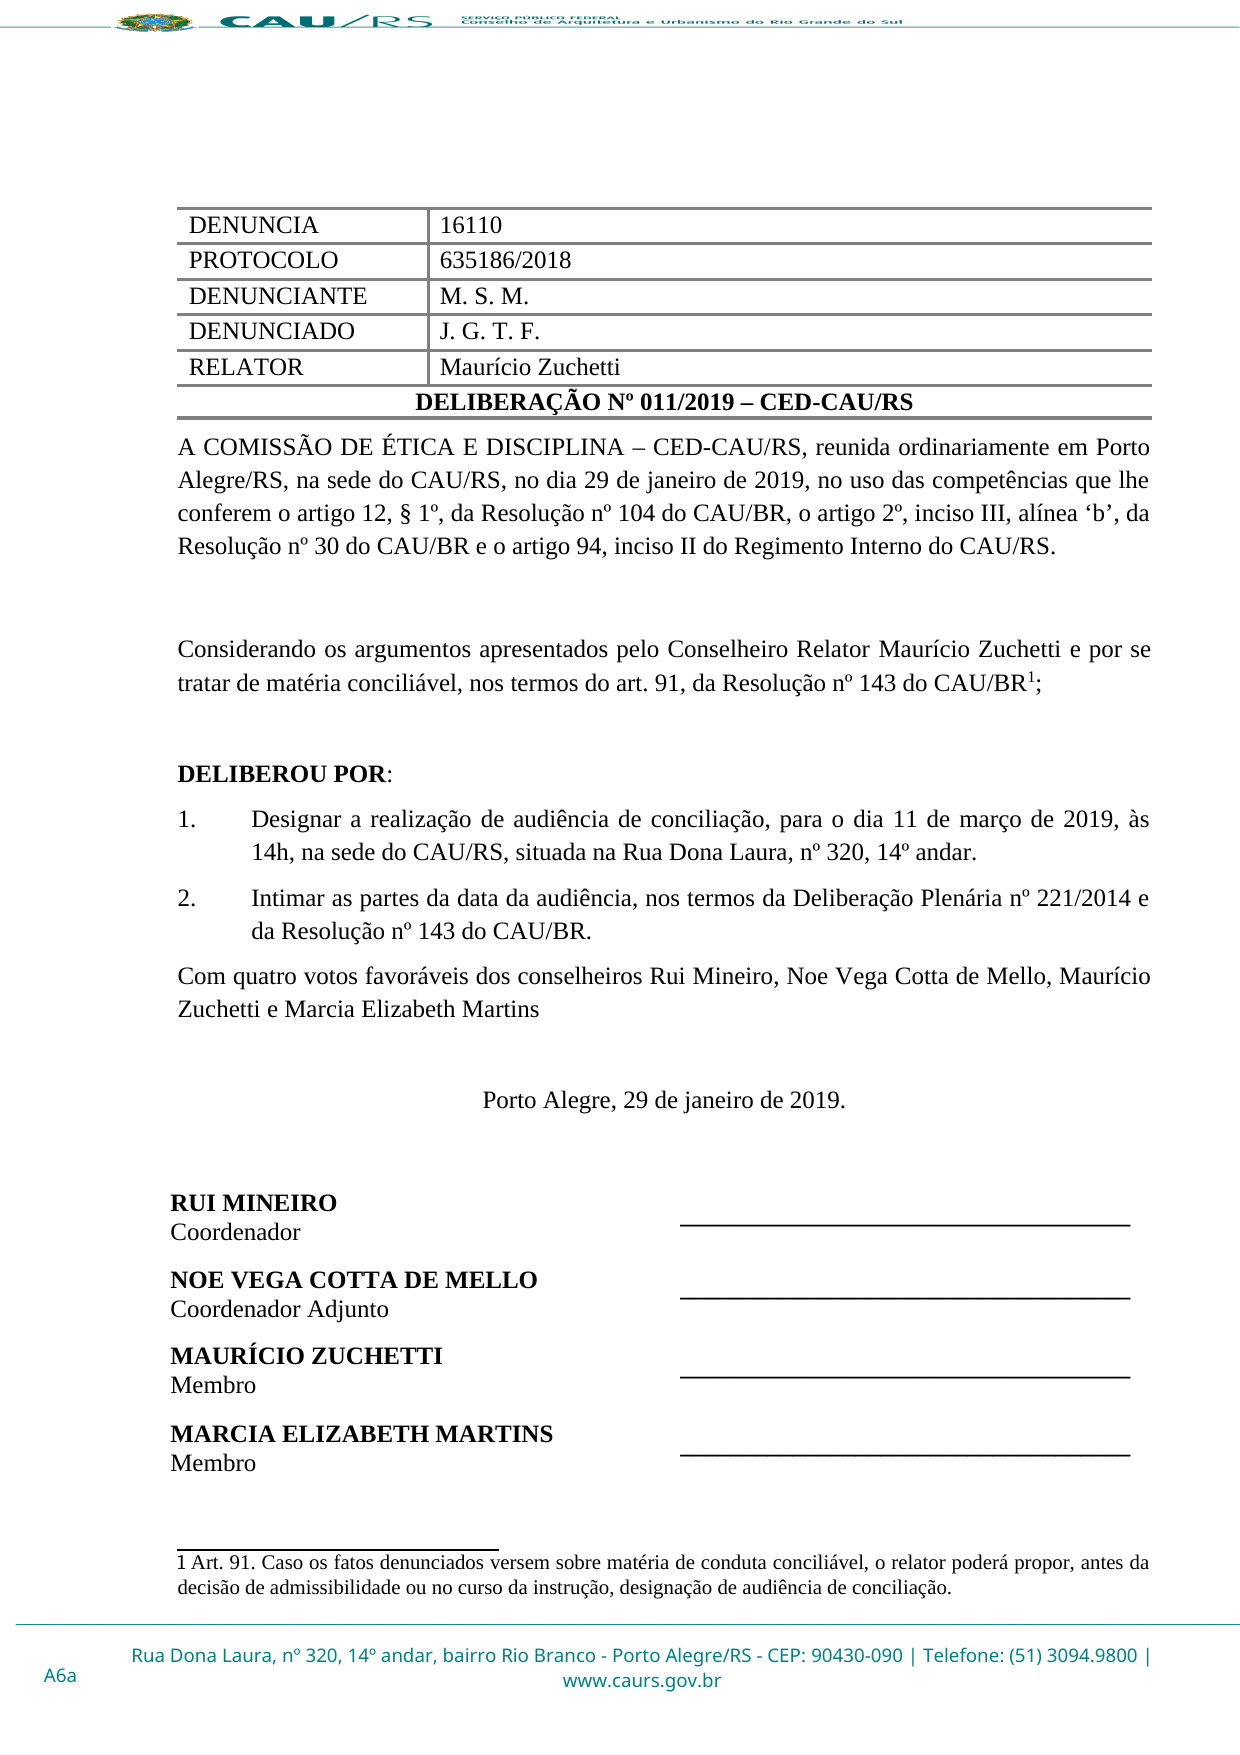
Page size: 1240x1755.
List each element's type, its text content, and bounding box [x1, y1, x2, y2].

table_cell Maurício Zuchetti [430, 352, 1152, 384]
table_cell DENUNCIADO [177, 316, 427, 348]
table_cell DELIBERAÇÃO Nº 011/2019 – CED-CAU/RS [177, 387, 1152, 416]
text DELIBEROU POR: [177, 759, 1151, 787]
table_cell M. S. M. [430, 281, 1152, 313]
table_cell PROTOCOLO SICCAU [177, 245, 427, 278]
table_cell J. G. T. F. [430, 316, 1152, 348]
text Com quatro votos favoráveis dos conselheiros Rui Mineiro, Noe Vega Cotta de Mello, Maurício Zuchetti e Marcia Elizabeth Martins [177, 961, 1151, 1023]
text Porto Alegre, 29 de janeiro de 2019. [177, 1085, 1151, 1114]
list Designar a realização de audiência de conciliação, para o dia 11 de março de 2019, às 14h, na sede do CAU/RS, situada na Rua Dona Laura, nº 320, 14º andar. [177, 804, 1151, 866]
table_cell 635186/2018 [430, 245, 1152, 278]
table_cell MARCIA ELIZABETH MARTINS Membro [159, 1409, 669, 1488]
text Art. 91. Caso os fatos denunciados versem sobre matéria de conduta conciliável, o relator poderá propor, antes da decisão de admissibilidade ou no curso da instrução, designação de audiência de conciliação. [177, 1550, 1151, 1599]
table_cell ____________________________________ [669, 1331, 1163, 1409]
table_header 16110 [430, 210, 1152, 242]
text Considerando os argumentos apresentados pelo Conselheiro Relator Maurício Zuchetti e por se tratar de matéria conciliável, nos termos do art. 91, da Resolução nº 143 do CAU/BR; [177, 634, 1151, 696]
table_cell NOE VEGA COTTA DE MELLO Coordenador Adjunto [159, 1258, 669, 1331]
table_header DENUNCIA [177, 210, 427, 242]
list Intimar as partes da data da audiência, nos termos da Deliberação Plenária nº 221/2014 e da Resolução nº 143 do CAU/BR. [177, 883, 1151, 944]
table_header RUI MINEIRO Coordenador [159, 1176, 669, 1257]
table_cell MAURÍCIO ZUCHETTI Membro [159, 1331, 669, 1409]
table_cell RELATOR [177, 352, 427, 384]
text A COMISSÃO DE ÉTICA E DISCIPLINA – CED-CAU/RS, reunida ordinariamente em Porto Alegre/RS, na sede do CAU/RS, no dia 29 de janeiro de 2019, no uso das competências que lhe conferem o artigo 12, § 1º, da Resolução nº 104 do CAU/BR, o artigo 2º, inciso III, alínea ‘b’, da Resolução nº 30 do CAU/BR e o artigo 94, inciso II do Regimento Interno do CAU/RS. [177, 432, 1151, 560]
table_cell ____________________________________ [669, 1258, 1163, 1331]
table_cell ____________________________________ [669, 1409, 1163, 1488]
table_header ____________________________________ [669, 1176, 1163, 1257]
table_cell DENUNCIANTE [177, 281, 427, 313]
